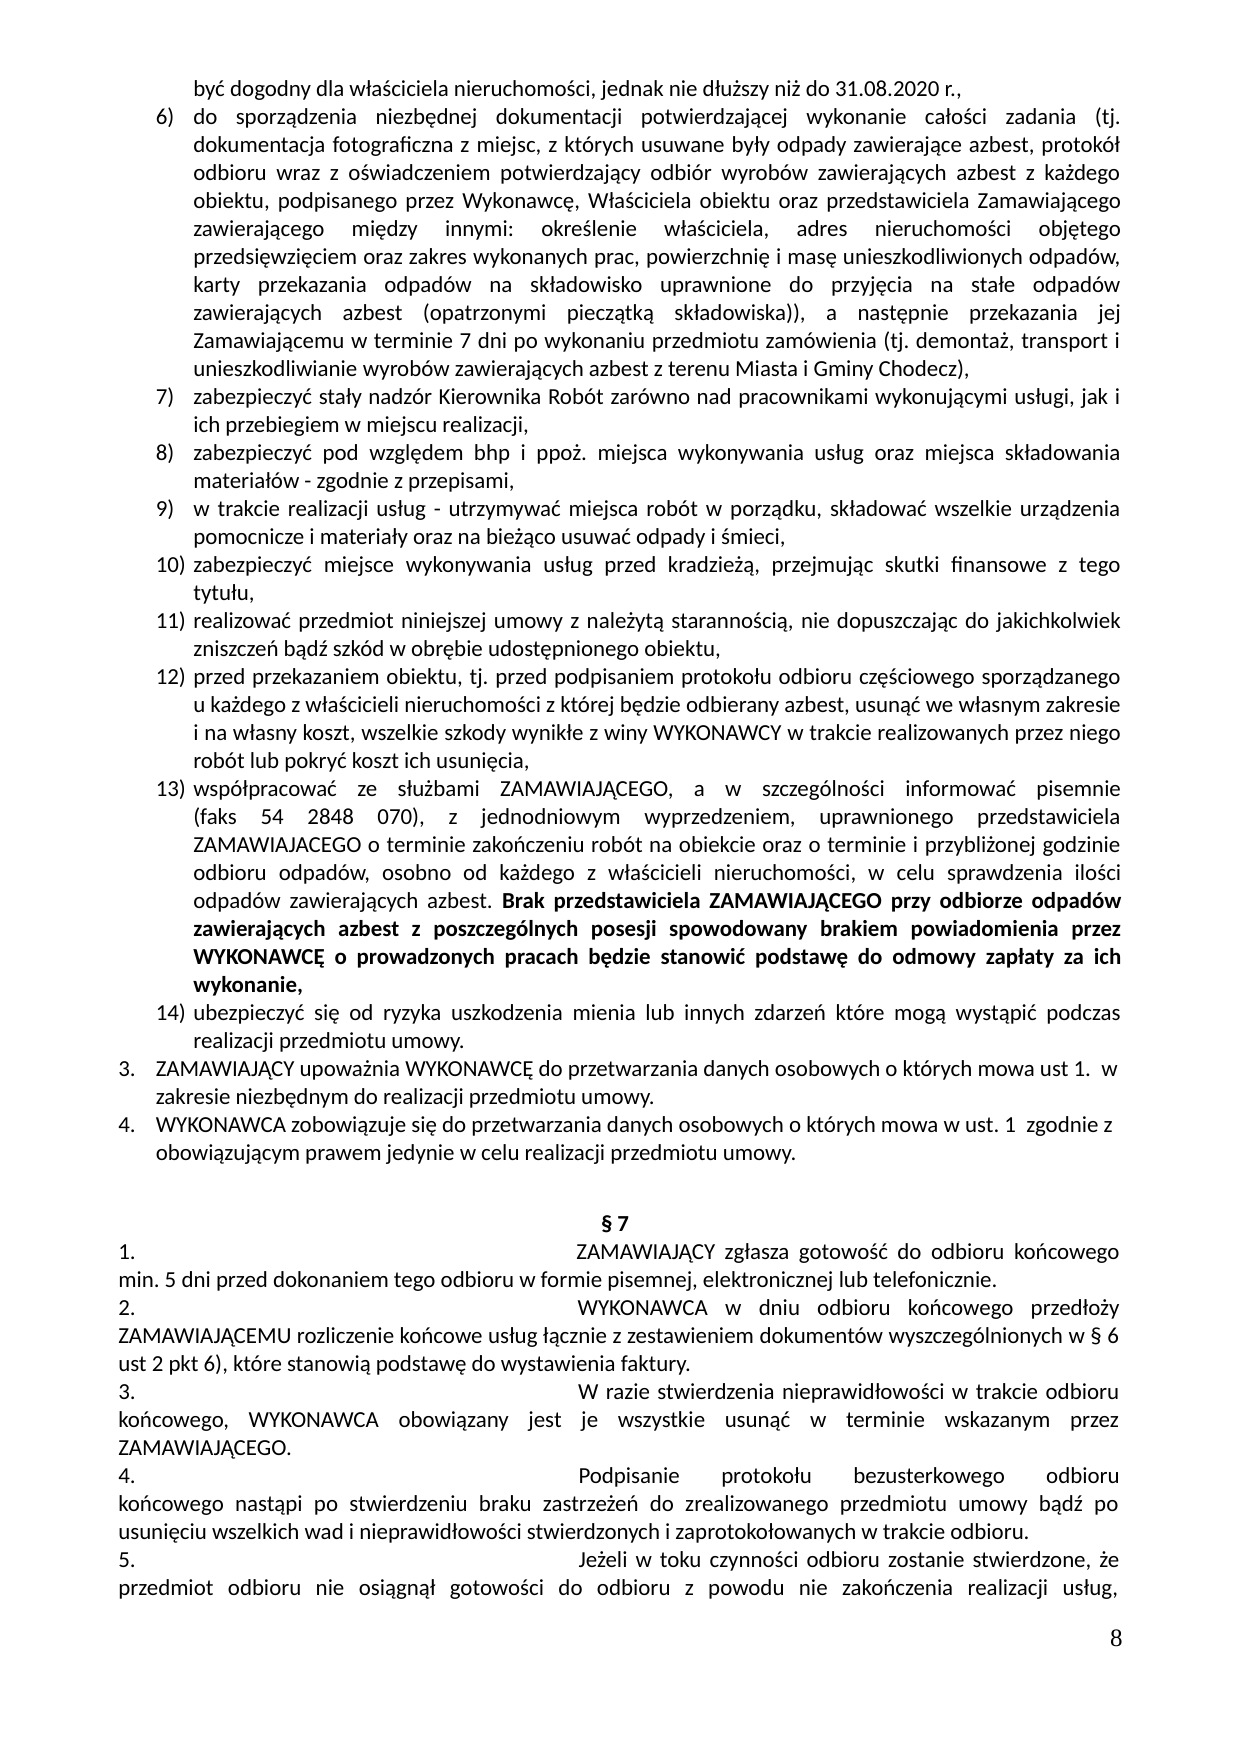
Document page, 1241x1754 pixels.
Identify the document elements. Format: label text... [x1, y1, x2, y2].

list w trakcie realizacji usług - utrzymywać miejsca robót w porządku, składować wszelkie urządzenia pomocnicze i materiały oraz na bieżąco usuwać odpady i śmieci, [156, 494, 1122, 550]
list do sporządzenia niezbędnej dokumentacji potwierdzającej wykonanie całości zadania (tj. dokumentacja fotograficzna z miejsc, z których usuwane były odpady zawierające azbest, protokół odbioru wraz z oświadczeniem potwierdzający odbiór wyrobów zawierających azbest z każdego obiektu, podpisanego przez Wykonawcę, Właściciela obiektu oraz przedstawiciela Zamawiającego zawierającego między innymi: określenie właściciela, adres nieruchomości objętego przedsięwzięciem oraz zakres wykonanych prac, powierzchnię i masę unieszkodliwionych odpadów, karty przekazania odpadów na składowisko uprawnione do przyjęcia na stałe odpadów zawierających azbest (opatrzonymi pieczątką składowiska)), a następnie przekazania jej Zamawiającemu w terminie 7 dni po wykonaniu przedmiotu zamówienia (tj. demontaż, transport i unieszkodliwianie wyrobów zawierających azbest z terenu Miasta i Gminy Chodecz), [156, 102, 1122, 382]
list WYKONAWCA w dniu odbioru końcowego przedłoży ZAMAWIAJĄCEMU rozliczenie końcowe usług łącznie z zestawieniem dokumentów wyszczególnionych w § 6 ust 2 pkt 6), które stanowią podstawę do wystawienia faktury. [118, 1293, 1120, 1377]
list ZAMAWIAJĄCY zgłasza gotowość do odbioru końcowego min. 5 dni przed dokonaniem tego odbioru w formie pisemnej, elektronicznej lub telefonicznie. [118, 1237, 1120, 1293]
list współpracować ze służbami ZAMAWIAJĄCEGO, a w szczególności informować pisemnie (faks 54 2848 070), z jednodniowym wyprzedzeniem, uprawnionego przedstawiciela ZAMAWIAJACEGO o terminie zakończeniu robót na obiekcie oraz o terminie i przybliżonej godzinie odbioru odpadów, osobno od każdego z właścicieli nieruchomości, w celu sprawdzenia ilości odpadów zawierających azbest. Brak przedstawiciela ZAMAWIAJĄCEGO przy odbiorze odpadów zawierających azbest z poszczególnych posesji spowodowany brakiem powiadomienia przez WYKONAWCĘ o prowadzonych pracach będzie stanowić podstawę do odmowy zapłaty za ich wykonanie, [156, 774, 1122, 998]
list W razie stwierdzenia nieprawidłowości w trakcie odbioru końcowego, WYKONAWCA obowiązany jest je wszystkie usunąć w terminie wskazanym przez ZAMAWIAJĄCEGO. [118, 1377, 1120, 1461]
list Podpisanie protokołu bezusterkowego odbioru końcowego nastąpi po stwierdzeniu braku zastrzeżeń do zrealizowanego przedmiotu umowy bądź po usunięciu wszelkich wad i nieprawidłowości stwierdzonych i zaprotokołowanych w trakcie odbioru. [118, 1461, 1120, 1545]
list zabezpieczyć stały nadzór Kierownika Robót zarówno nad pracownikami wykonującymi usługi, jak i ich przebiegiem w miejscu realizacji, [156, 382, 1122, 438]
text § 7 [118, 1209, 1112, 1237]
list Jeżeli w toku czynności odbioru zostanie stwierdzone, że przedmiot odbioru nie osiągnął gotowości do odbioru z powodu nie zakończenia realizacji usług, [118, 1545, 1120, 1601]
list być dogodny dla właściciela nieruchomości, jednak nie dłuższy niż do 31.08.2020 r., [156, 74, 1122, 102]
list ubezpieczyć się od ryzyka uszkodzenia mienia lub innych zdarzeń które mogą wystąpić podczas realizacji przedmiotu umowy. [156, 998, 1122, 1054]
list WYKONAWCA zobowiązuje się do przetwarzania danych osobowych o których mowa w ust. 1 zgodnie z obowiązującym prawem jedynie w celu realizacji przedmiotu umowy. [118, 1111, 1122, 1167]
list zabezpieczyć miejsce wykonywania usług przed kradzieżą, przejmując skutki finansowe z tego tytułu, [156, 550, 1122, 606]
list zabezpieczyć pod względem bhp i ppoż. miejsca wykonywania usług oraz miejsca składowania materiałów - zgodnie z przepisami, [156, 438, 1122, 494]
list ZAMAWIAJĄCY upoważnia WYKONAWCĘ do przetwarzania danych osobowych o których mowa ust 1. w zakresie niezbędnym do realizacji przedmiotu umowy. [118, 1054, 1122, 1111]
list realizować przedmiot niniejszej umowy z należytą starannością, nie dopuszczając do jakichkolwiek zniszczeń bądź szkód w obrębie udostępnionego obiektu, [156, 606, 1122, 662]
list przed przekazaniem obiektu, tj. przed podpisaniem protokołu odbioru częściowego sporządzanego u każdego z właścicieli nieruchomości z której będzie odbierany azbest, usunąć we własnym zakresie i na własny koszt, wszelkie szkody wynikłe z winy WYKONAWCY w trakcie realizowanych przez niego robót lub pokryć koszt ich usunięcia, [156, 662, 1122, 774]
